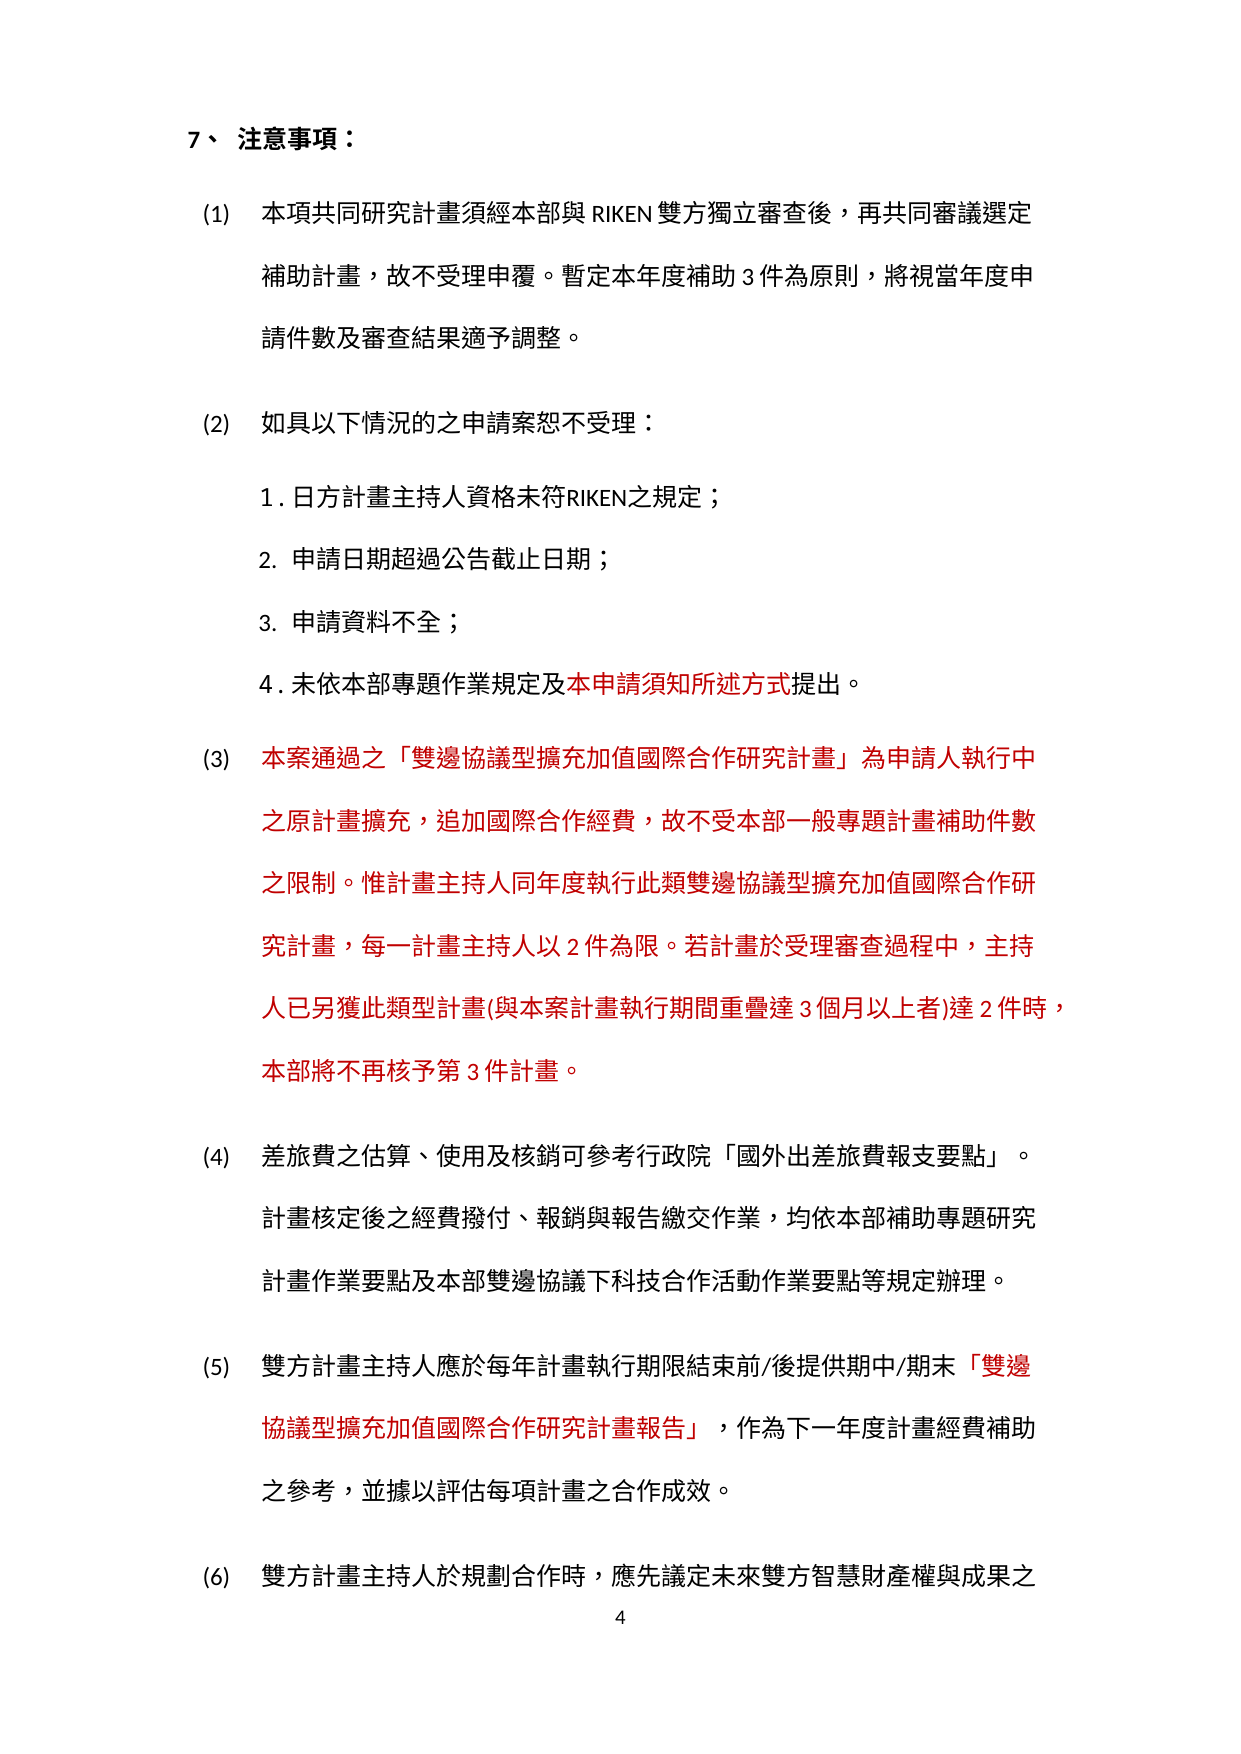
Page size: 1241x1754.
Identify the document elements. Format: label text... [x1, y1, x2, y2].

list 本案通過之「雙邊協議型擴充加值國際合作研究計畫」為申請人執行中之原計畫擴充，追加國際合作經費，故不受本部一般專題計畫補助件數之限制。惟計畫主持人同年度執行此類雙邊協議型擴充加值國際合作研究計畫，每一計畫主持人以2件為限。若計畫於受理審查過程中，主持人已另獲此類型計畫(與本案計畫執行期間重疊達3個月以上者)達2件時，本部將不再核予第3件計畫。 [202, 715, 1053, 1090]
list 雙方計畫主持人應於每年計畫執行期限結束前/後提供期中/期末「雙邊協議型擴充加值國際合作研究計畫報告」，作為下一年度計畫經費補助之參考，並據以評估每項計畫之合作成效。 [202, 1322, 1053, 1510]
list 本項共同研究計畫須經本部與RIKEN雙方獨立審查後，再共同審議選定補助計畫，故不受理申覆。暫定本年度補助3件為原則，將視當年度申請件數及審查結果適予調整。 [202, 170, 1053, 357]
list 申請日期超過公告截止日期； [258, 516, 1053, 579]
list 雙方計畫主持人於規劃合作時，應先議定未來雙方智慧財產權與成果之 [202, 1532, 1053, 1595]
list 未依本部專題作業規定及本申請須知所述方式提出。 [258, 641, 1053, 704]
list 日方計畫主持人資格未符RIKEN之規定； [259, 454, 1053, 516]
list 如具以下情況的之申請案恕不受理： [202, 380, 1053, 442]
list 申請資料不全； [258, 579, 1053, 641]
list 注意事項： [187, 96, 1053, 159]
list 差旅費之估算、使用及核銷可參考行政院「國外出差旅費報支要點」。計畫核定後之經費撥付、報銷與報告繳交作業，均依本部補助專題研究計畫作業要點及本部雙邊協議下科技合作活動作業要點等規定辦理。 [202, 1112, 1053, 1300]
